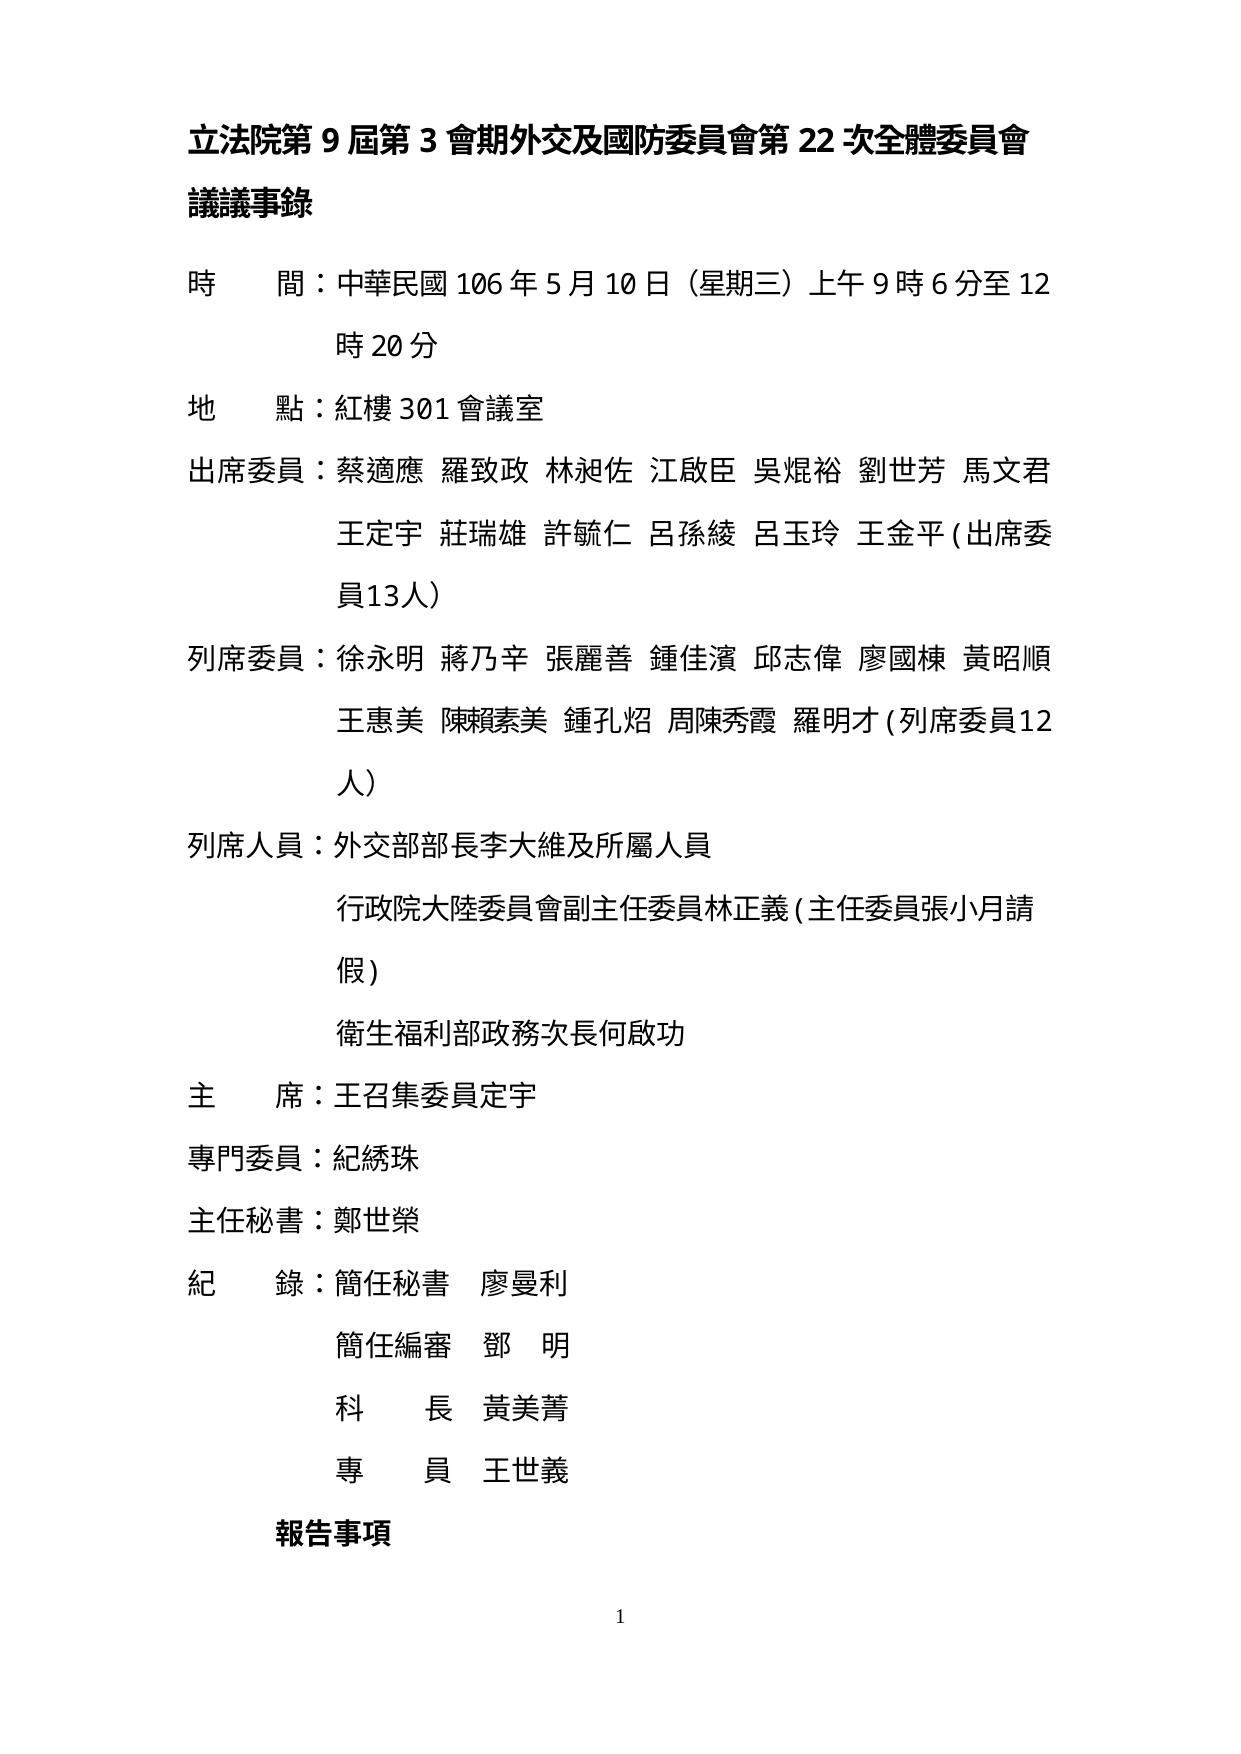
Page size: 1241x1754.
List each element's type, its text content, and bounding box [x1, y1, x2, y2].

text 報告事項 [275, 1490, 1053, 1552]
text 行政院大陸委員會副主任委員林正義(主任委員張小月請假) [336, 865, 1053, 990]
text 衛生福利部政務次長何啟功 [336, 990, 1053, 1052]
text 出席委員：蔡適應 羅致政 林昶佐 江啟臣 吳焜裕 劉世芳 馬文君 王定宇 莊瑞雄 許毓仁 呂孫綾 呂玉玲 王金平(出席委員13人） [187, 427, 1053, 615]
text 列席委員：徐永明 蔣乃辛 張麗善 鍾佳濱 邱志偉 廖國棟 黃昭順 王惠美 陳賴素美 鍾孔炤 周陳秀霞 羅明才(列席委員12人） [187, 615, 1053, 802]
text 簡任編審 鄧 明 [187, 1302, 1053, 1365]
text 時 間：中華民國106年5月10日（星期三）上午9時6分至12時20分 [187, 240, 1053, 365]
text 主任秘書：鄭世榮 [187, 1177, 1053, 1240]
text 專門委員：紀綉珠 [187, 1115, 1053, 1177]
text 紀 錄：簡任秘書 廖曼利 [187, 1240, 1053, 1302]
text 立法院第9屆第3會期外交及國防委員會第22次全體委員會議議事錄 [187, 96, 1053, 221]
text 科 長 黃美菁 [187, 1365, 1053, 1427]
text 地 點：紅樓301會議室 [187, 365, 1053, 427]
text 主 席：王召集委員定宇 [187, 1052, 1053, 1115]
text 專 員 王世義 [187, 1427, 1053, 1490]
text 列席人員：外交部部長李大維及所屬人員 [187, 802, 1053, 865]
